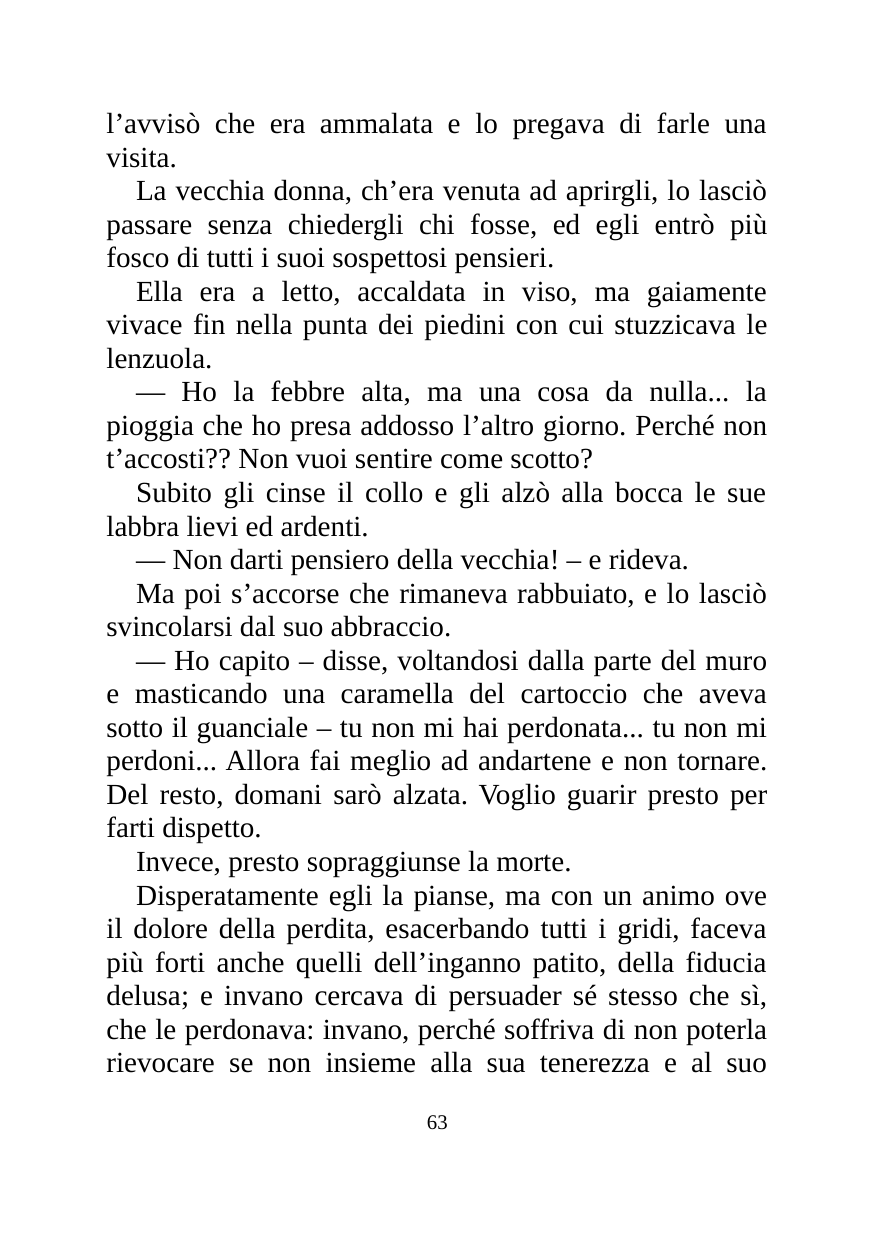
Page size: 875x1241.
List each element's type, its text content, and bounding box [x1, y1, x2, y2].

text La vecchia donna, ch’era venuta ad aprirgli, lo lasciò passare senza chiedergli chi fosse, ed egli entrò più fosco di tutti i suoi sospettosi pensieri. [106, 173, 768, 274]
text Disperatamente egli la pianse, ma con un animo ove il dolore della perdita, esacerbando tutti i gridi, faceva più forti anche quelli dell’inganno patito, della fiducia delusa; e invano cercava di persuader sé stesso che sì, che le perdonava: invano, perché soffriva di non poterla rievocare se non insieme alla sua tenerezza e al suo [106, 878, 768, 1079]
text — Ho la febbre alta, ma una cosa da nulla... la pioggia che ho presa addosso l’altro giorno. Perché non t’accosti?? Non vuoi sentire come scotto? [106, 374, 768, 475]
text — Non darti pensiero della vecchia! – e rideva. [106, 542, 768, 576]
text Ella era a letto, accaldata in viso, ma gaiamente vivace fin nella punta dei piedini con cui stuzzicava le lenzuola. [106, 274, 768, 374]
text — Ho capito – disse, voltandosi dalla parte del muro e masticando una caramella del cartoccio che aveva sotto il guanciale – tu non mi hai perdonata... tu non mi perdoni... Allora fai meglio ad andartene e non tornare. Del resto, domani sarò alzata. Voglio guarir presto per farti dispetto. [106, 643, 768, 844]
text Subito gli cinse il collo e gli alzò alla bocca le sue labbra lievi ed ardenti. [106, 475, 768, 542]
text l’avvisò che era ammalata e lo pregava di farle una visita. [106, 106, 768, 173]
text Ma poi s’accorse che rimaneva rabbuiato, e lo lasciò svincolarsi dal suo abbraccio. [106, 576, 768, 643]
text Invece, presto sopraggiunse la morte. [106, 844, 768, 878]
